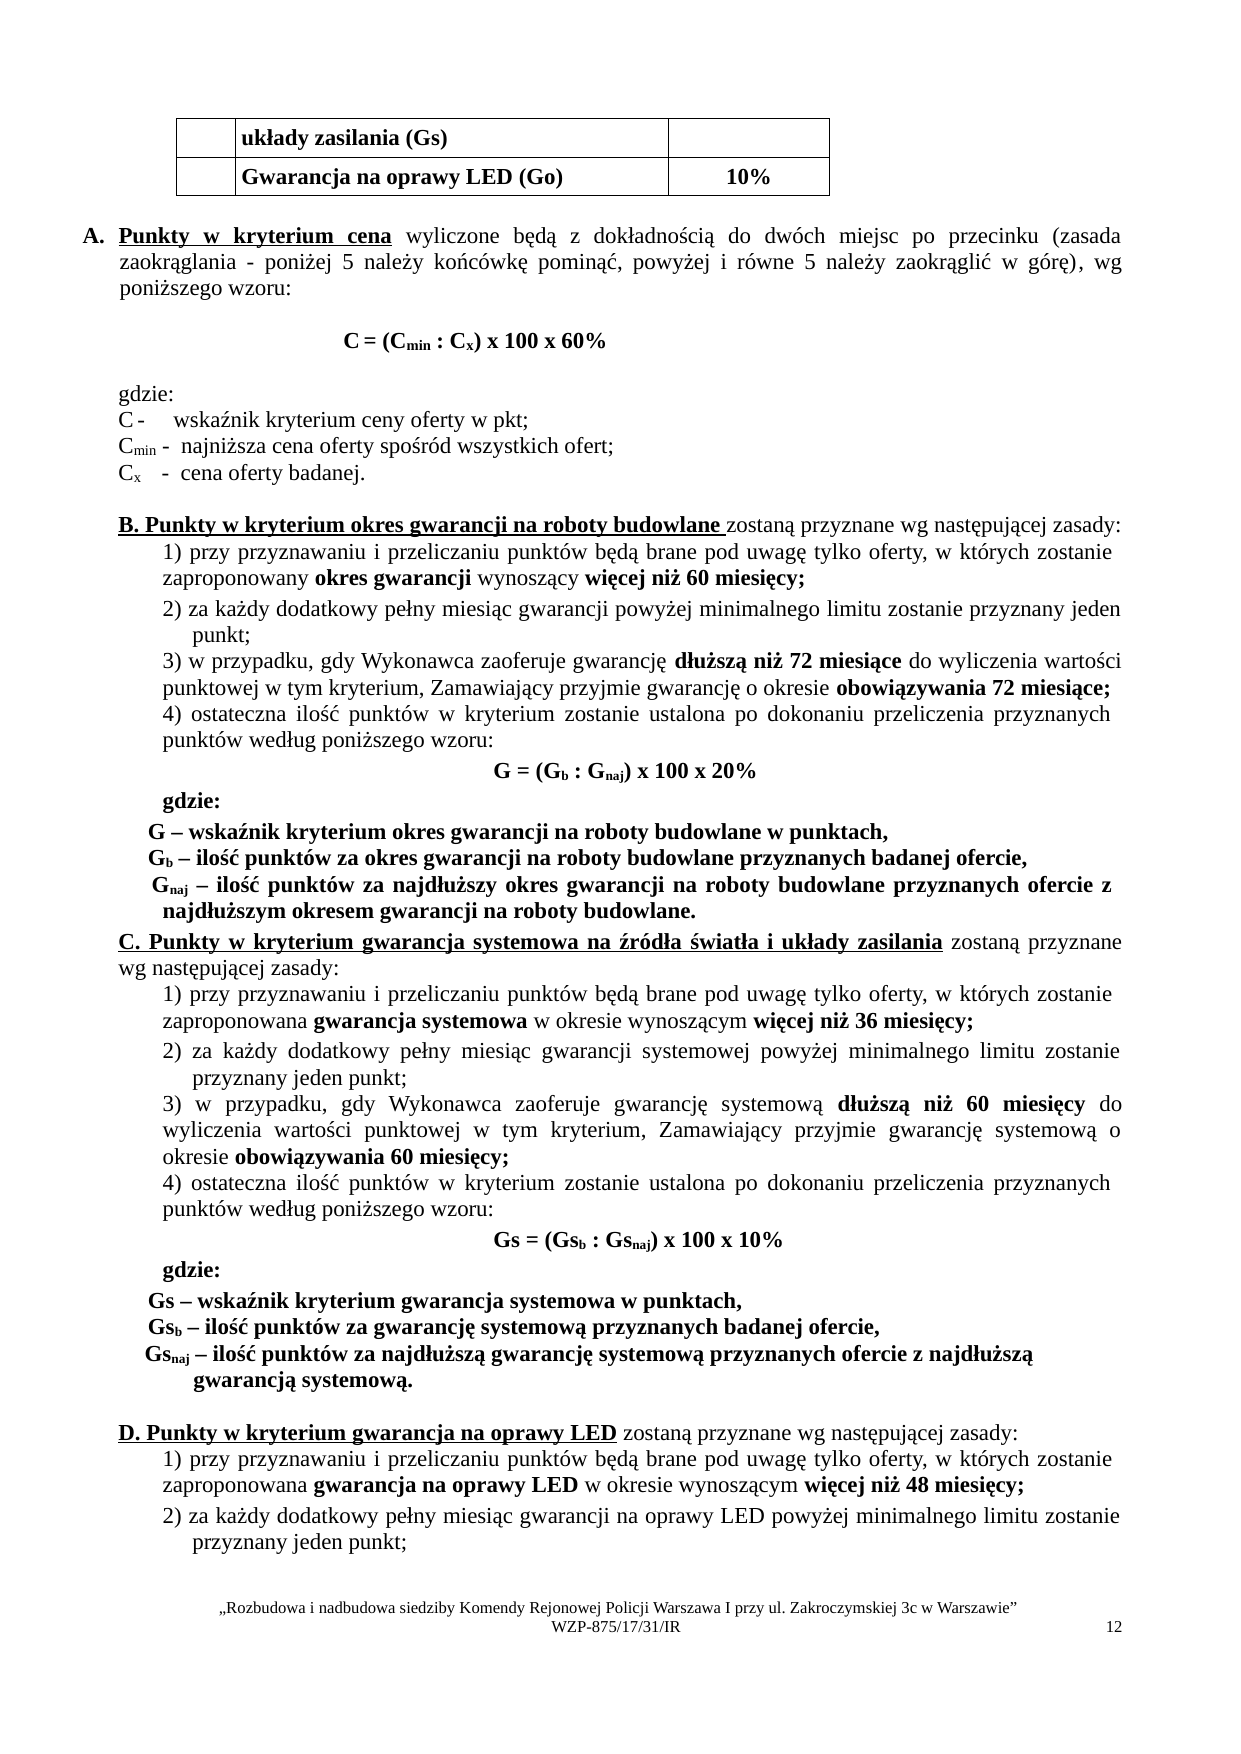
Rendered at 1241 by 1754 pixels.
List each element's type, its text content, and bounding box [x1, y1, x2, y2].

table_cell [177, 158, 235, 195]
text Gb – ilość punktów za okres gwarancji na roboty budowlane przyznanych badanej ofercie, [148, 844, 1122, 871]
text Gs = (Gsb : Gsnaj) x 100 x 10% [118, 1226, 1122, 1252]
text 4) ostateczna ilość punktów w kryterium zostanie ustalona po dokonaniu przeliczenia przyznanych punktów według poniższego wzoru: [118, 1169, 1122, 1222]
text gdzie: [118, 1256, 1122, 1283]
text gdzie: [118, 380, 1122, 406]
text Cx - cena oferty badanej. [118, 459, 1122, 485]
table_cell Gwarancja na oprawy LED (Go) [236, 158, 668, 195]
text A. Punkty w kryterium cena wyliczone będą z dokładnością do dwóch miejsc po przecinku (zasada zaokrąglania - poniżej 5 należy końcówkę pominąć, powyżej i równe 5 należy zaokrąglić w górę), wg poniższego wzoru: [82, 222, 1122, 301]
text Cmin - najniższa cena oferty spośród wszystkich ofert; [118, 432, 1122, 459]
text D. Punkty w kryterium gwarancja na oprawy LED zostaną przyznane wg następującej zasady: [118, 1419, 1122, 1445]
table_cell układy zasilania (Gs) [236, 119, 668, 156]
text 3) w przypadku, gdy Wykonawca zaoferuje gwarancję dłuższą niż 72 miesiące do wyliczenia wartości punktowej w tym kryterium, Zamawiający przyjmie gwarancję o okresie obowiązywania 72 miesiące; [162, 647, 1122, 700]
text C - wskaźnik kryterium ceny oferty w pkt; [118, 406, 1122, 432]
text 4) ostateczna ilość punktów w kryterium zostanie ustalona po dokonaniu przeliczenia przyznanych punktów według poniższego wzoru: [118, 700, 1122, 753]
table_cell [177, 119, 235, 156]
text Gnaj – ilość punktów za najdłuższy okres gwarancji na roboty budowlane przyznanych ofercie z najdłuższym okresem gwarancji na roboty budowlane. [118, 871, 1122, 923]
text G – wskaźnik kryterium okres gwarancji na roboty budowlane w punktach, [148, 818, 1122, 844]
table_cell [669, 119, 829, 156]
text Gsnaj – ilość punktów za najdłuższą gwarancję systemową przyznanych ofercie z najdłuższą gwarancją systemową. [118, 1340, 1122, 1392]
text 3) w przypadku, gdy Wykonawca zaoferuje gwarancję systemową dłuższą niż 60 miesięcy do wyliczenia wartości punktowej w tym kryterium, Zamawiający przyjmie gwarancję systemową o okresie obowiązywania 60 miesięcy; [162, 1090, 1122, 1169]
text Gs – wskaźnik kryterium gwarancja systemowa w punktach, [148, 1287, 1122, 1313]
text 1) przy przyznawaniu i przeliczaniu punktów będą brane pod uwagę tylko oferty, w których zostanie zaproponowany okres gwarancji wynoszący więcej niż 60 miesięcy; [118, 538, 1122, 591]
text 1) przy przyznawaniu i przeliczaniu punktów będą brane pod uwagę tylko oferty, w których zostanie zaproponowana gwarancja systemowa w okresie wynoszącym więcej niż 36 miesięcy; [118, 980, 1122, 1033]
text gdzie: [118, 788, 1122, 814]
text 2) za każdy dodatkowy pełny miesiąc gwarancji na oprawy LED powyżej minimalnego limitu zostanie przyznany jeden punkt; [162, 1502, 1122, 1555]
text C = (Cmin : Cx) x 100 x 60% [118, 327, 1122, 353]
text C. Punkty w kryterium gwarancja systemowa na źródła światła i układy zasilania zostaną przyznane wg następującej zasady: [118, 928, 1122, 980]
text Gsb – ilość punktów za gwarancję systemową przyznanych badanej ofercie, [148, 1313, 1122, 1340]
text 2) za każdy dodatkowy pełny miesiąc gwarancji powyżej minimalnego limitu zostanie przyznany jeden punkt; [162, 595, 1122, 647]
text B. Punkty w kryterium okres gwarancji na roboty budowlane zostaną przyznane wg następującej zasady: [118, 512, 1122, 538]
text G = (Gb : Gnaj) x 100 x 20% [118, 757, 1122, 783]
text 2) za każdy dodatkowy pełny miesiąc gwarancji systemowej powyżej minimalnego limitu zostanie przyznany jeden punkt; [162, 1037, 1122, 1090]
text 1) przy przyznawaniu i przeliczaniu punktów będą brane pod uwagę tylko oferty, w których zostanie zaproponowana gwarancja na oprawy LED w okresie wynoszącym więcej niż 48 miesięcy; [118, 1445, 1122, 1498]
table_cell 10% [669, 158, 829, 195]
